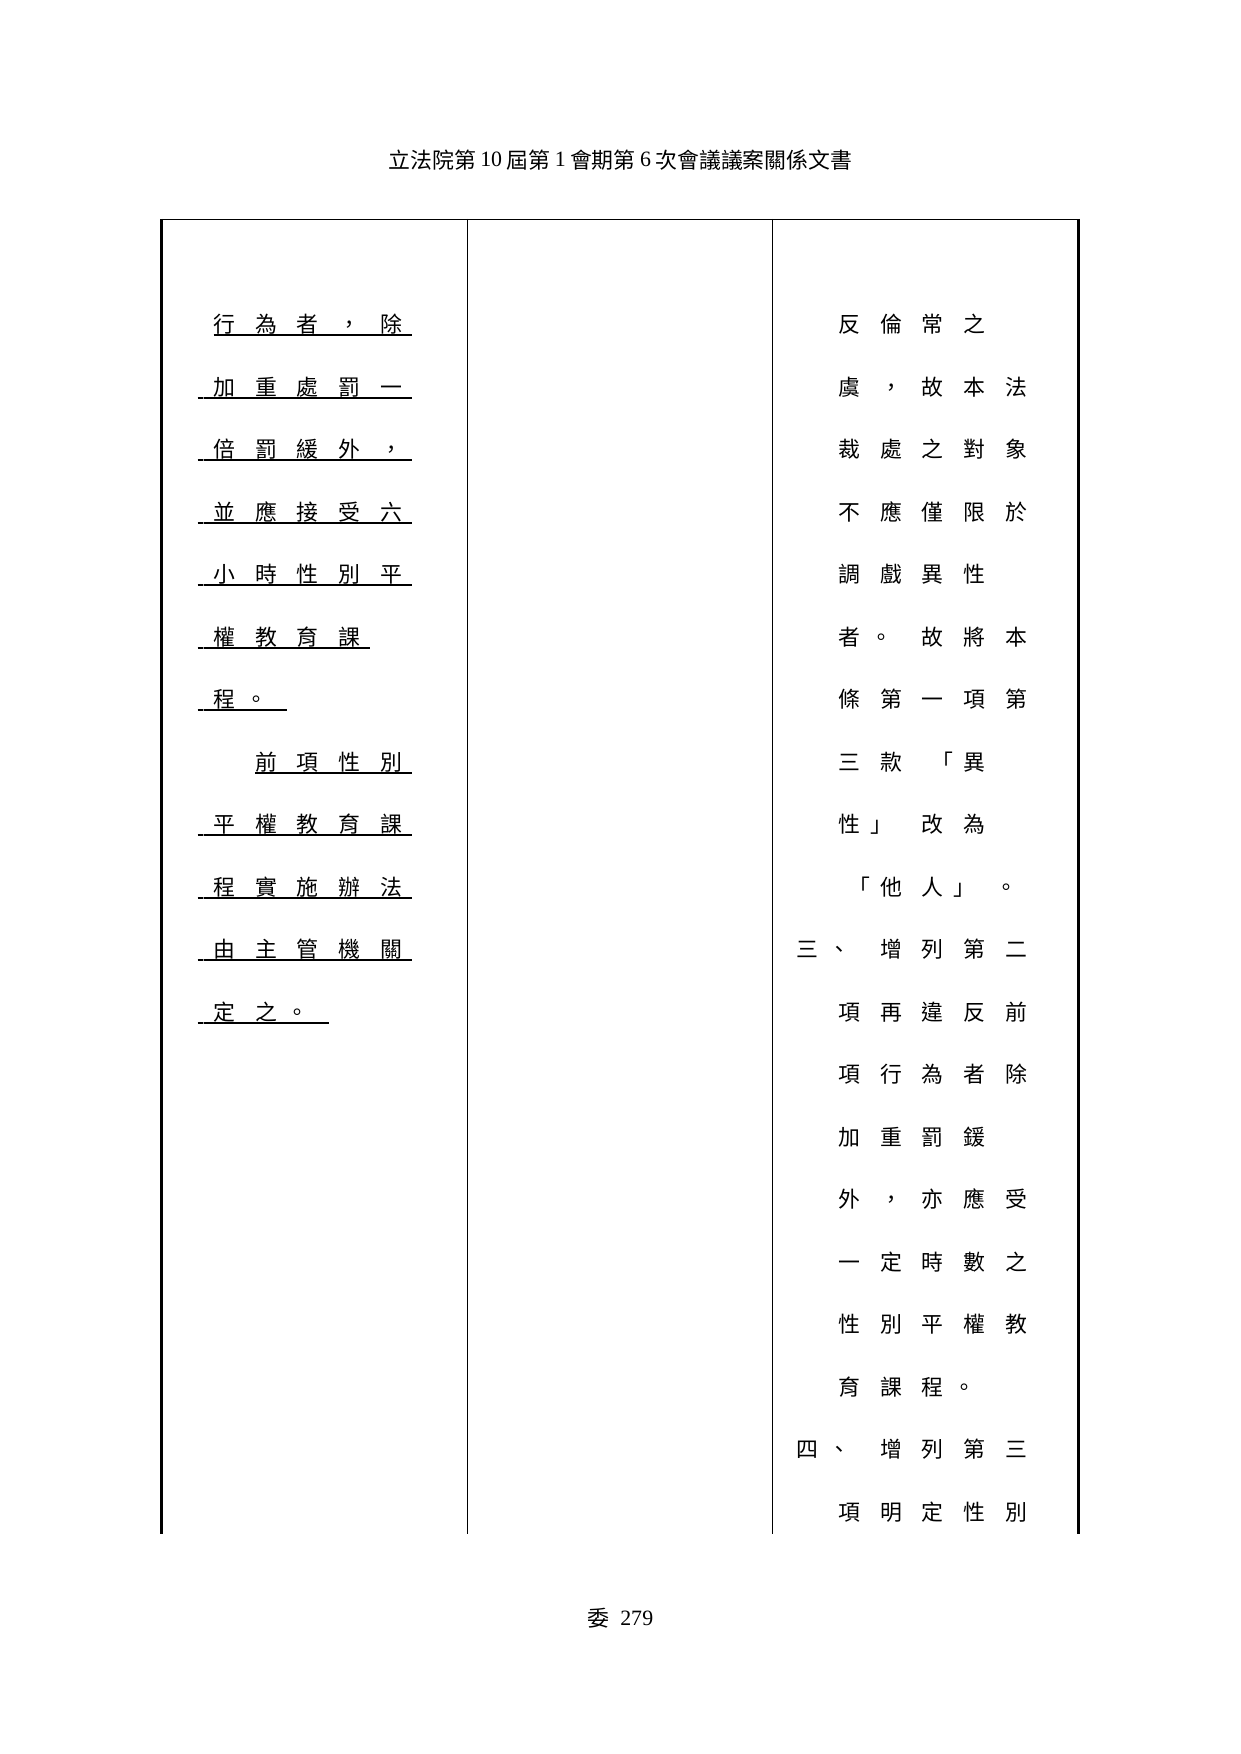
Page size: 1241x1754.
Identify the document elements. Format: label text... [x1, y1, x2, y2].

table_cell 第八十三條 有左列各款行為之一者，處新臺幣六千元以下罰鍰： 一、故意窺視他人臥室、浴室、廁所、更衣室，足以妨害其隱私者。 二、於公共場所或公眾得出入之場所，任意裸體或為放蕩之姿勢，而有妨害善良風俗，不聽勸阻者。 三、以猥褻之言語、舉動或其他方法，調戲異性者。 [468, 220, 772, 1534]
table_cell 一、鑑於性別平權觀念漸受重視，且性騷擾對象非僅限異性，同性間猥褻亦時有所聞，惟社會秩序維護法第八十三條第三款僅裁處猥褻異性者，以致該法適用範圍未臻完備。 二、查社會秩序維護法第八十三條第三款創設之旨係維護社會善良風俗，對於以猥褻言詞、動作或其他方法調戲異性者施以罰鍰；本法條文目的應在裁處上開行為，而非特定對象，猥褻行為若加諸於同性者，亦有違反倫常之虞，故本法裁處之對象不應僅限於調戲異性者。故將本條第一項第三款「異性」改為「他人」。 三、增列第二項再違反前項行為者除加重罰鍰外，亦應受一定時數之性別平權教育課程。 四、增列第三項明定性別平權教育課程實施辦法由主關機關定之。 [773, 220, 1077, 1534]
table_cell 第八十三條 有下列各款行為之一者，處新臺幣六千元以下罰鍰： 一、故意窺視他人臥室、浴室、廁所、更衣室，足以妨害其隱私者。 二、於公共場所或公眾得出入之場所，任意裸體或為放蕩之姿勢，而有妨害善良風俗，不聽勸阻者。 三、以猥褻之言語、舉動或其他方法，調戲他人者。 前項行為處罰完畢後三個月內，再違反前項行為者，除加重處罰一倍罰緩外，並應接受六小時性別平權教育課程。 前項性別平權教育課程實施辦法由主管機關定之。 [163, 220, 467, 1534]
